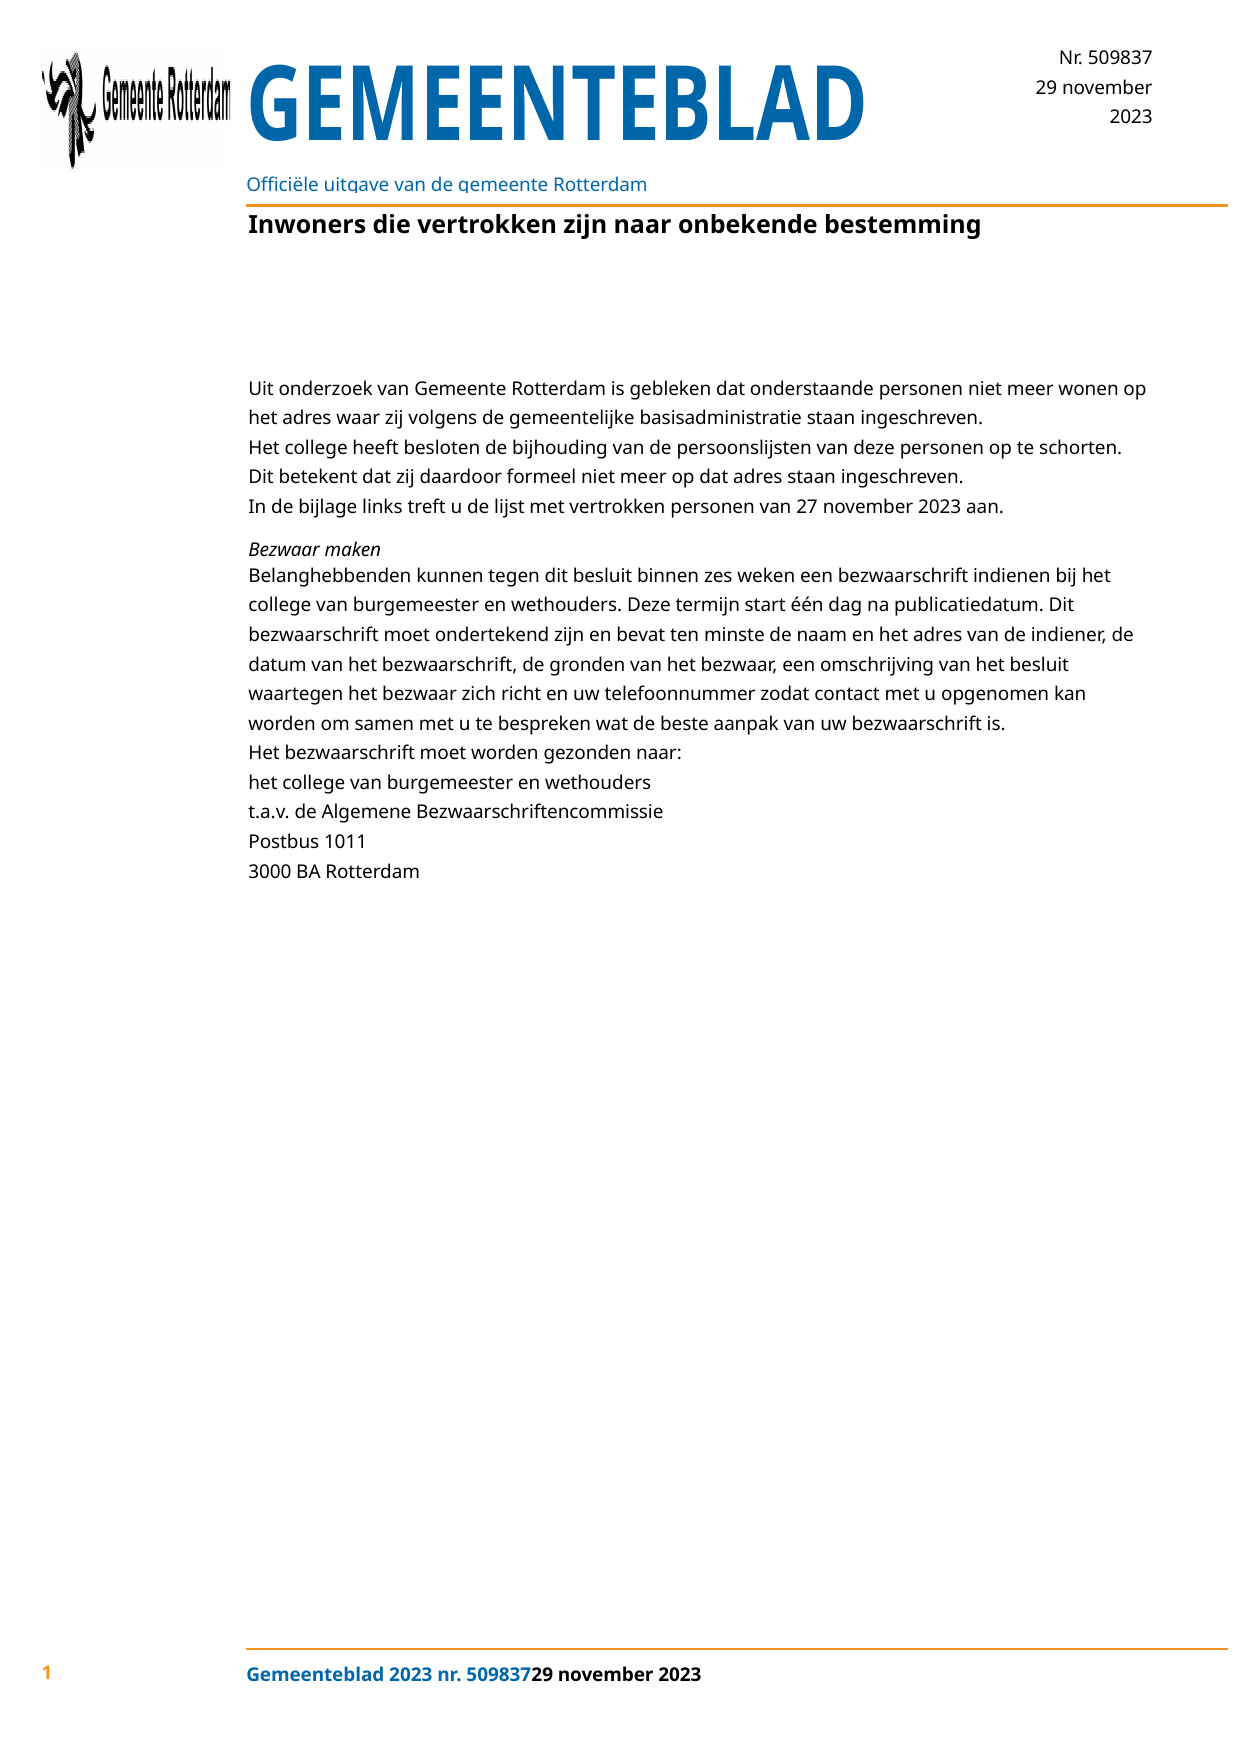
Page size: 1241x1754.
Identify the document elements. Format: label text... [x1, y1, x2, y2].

text Het college heeft besloten de bijhouding van de persoonslijsten van deze personen op te schorten. Dit betekent dat zij daardoor formeel niet meer op dat adres staan ingeschreven. [248, 434, 1152, 489]
text het college van burgemeester en wethouders [248, 769, 1152, 795]
text Bezwaar maken [248, 536, 1152, 562]
text 3000 BA Rotterdam [248, 858, 1152, 884]
text Postbus 1011 [248, 828, 1152, 854]
text Het bezwaarschrift moet worden gezonden naar: [248, 739, 1152, 765]
text Uit onderzoek van Gemeente Rotterdam is gebleken dat onderstaande personen niet meer wonen op het adres waar zij volgens de gemeentelijke basisadministratie staan ingeschreven. [248, 375, 1152, 430]
picture [41, 47, 231, 172]
text In de bijlage links treft u de lijst met vertrokken personen van 27 november 2023 aan. [248, 493, 1152, 519]
text Belanghebbenden kunnen tegen dit besluit binnen zes weken een bezwaarschrift indienen bij het college van burgemeester en wethouders. Deze termijn start één dag na publicatiedatum. Dit bezwaarschrift moet ondertekend zijn en bevat ten minste de naam en het adres van de indiener, de datum van het bezwaarschrift, de gronden van het bezwaar, een omschrijving van het besluit waartegen het bezwaar zich richt en uw telefoonnummer zodat contact met u opgenomen kan worden om samen met u te bespreken wat de beste aanpak van uw bezwaarschrift is. [248, 562, 1152, 736]
text t.a.v. de Algemene Bezwaarschriftencommissie [248, 799, 1152, 824]
text Inwoners die vertrokken zijn naar onbekende bestemming [248, 207, 1152, 241]
